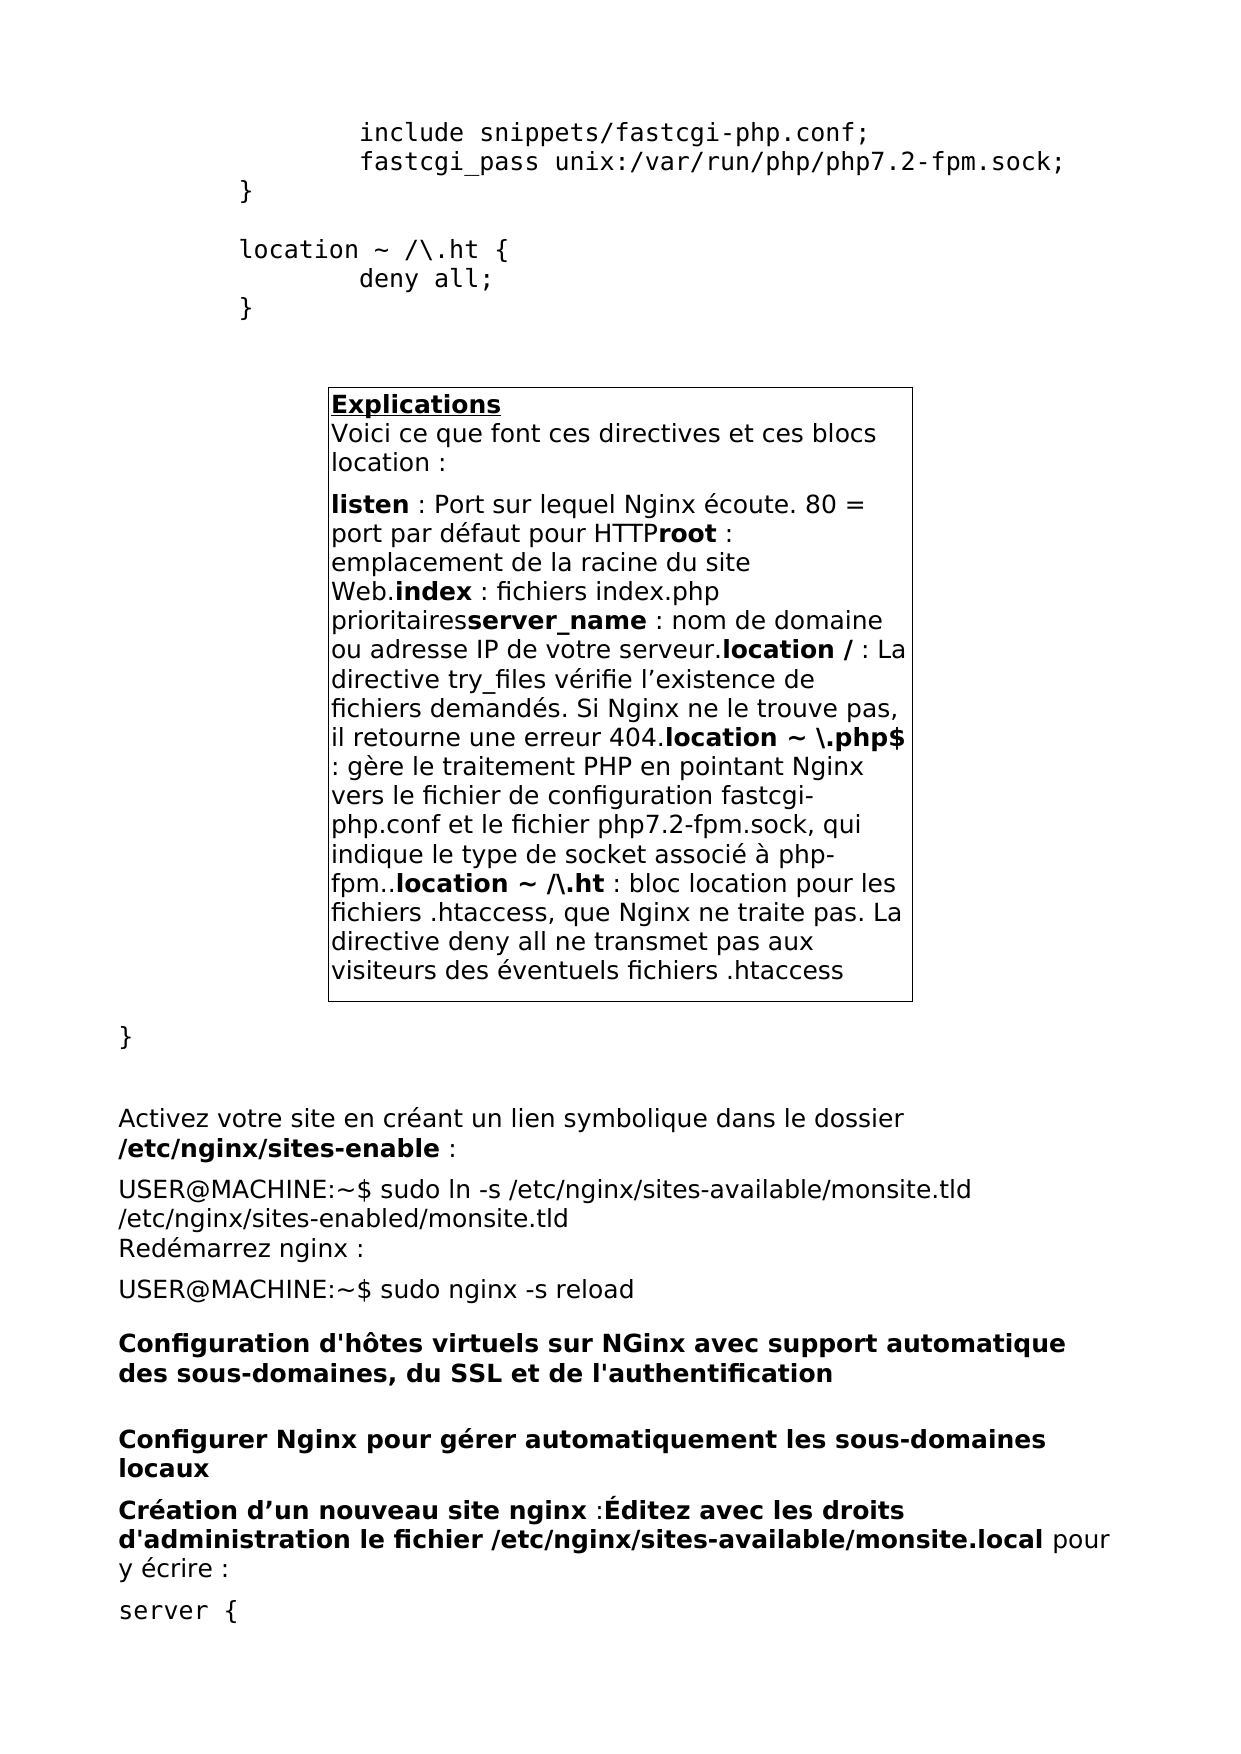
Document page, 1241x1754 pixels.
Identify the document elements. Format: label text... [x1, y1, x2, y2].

subtitle Configurer Nginx pour gérer automatiquement les sous-domaines locaux [118, 1425, 1122, 1484]
text Création d’un nouveau site nginx :Éditez avec les droits d'administration le fichier /etc/nginx/sites-available/monsite.local pour y écrire : [118, 1496, 1122, 1584]
text USER@MACHINE:~$ sudo nginx -s reload [118, 1275, 1122, 1304]
text USER@MACHINE:~$ sudo ln -s /etc/nginx/sites-available/monsite.tld /etc/nginx/sites-enabled/monsite.tld [118, 1175, 1122, 1234]
subtitle Configuration d'hôtes virtuels sur NGinx avec support automatique des sous-domaines, du SSL et de l'authentification [118, 1329, 1122, 1388]
text include snippets/fastcgi-php.conf; fastcgi_pass unix:/var/run/php/php7.2-fpm.sock; } location ~ /\.ht { deny all; } } [118, 118, 1122, 1051]
text Activez votre site en créant un lien symbolique dans le dossier /etc/nginx/sites-enable : [118, 1104, 1122, 1163]
text Redémarrez nginx : [118, 1234, 1122, 1263]
table_header Explications Voici ce que font ces directives et ces blocs location : listen : Port sur lequel Nginx écoute. 80 = port par défaut pour HTTProot : emplacement de la racine du site Web.index : fichiers index.php prioritairesserver_name : nom de domaine ou adresse IP de votre serveur.location / : La directive try_files vérifie l’existence de fichiers demandés. Si Nginx ne le trouve pas, il retourne une erreur 404.location ~ \.php$ : gère le traitement PHP en pointant Nginx vers le fichier de configuration fastcgi-php.conf et le fichier php7.2-fpm.sock, qui indique le type de socket associé à php-fpm..location ~ /\.ht : bloc location pour les fichiers .htaccess, que Nginx ne traite pas. La directive deny all ne transmet pas aux visiteurs des éventuels fichiers .htaccess [329, 388, 912, 1001]
text server { [118, 1596, 1122, 1625]
